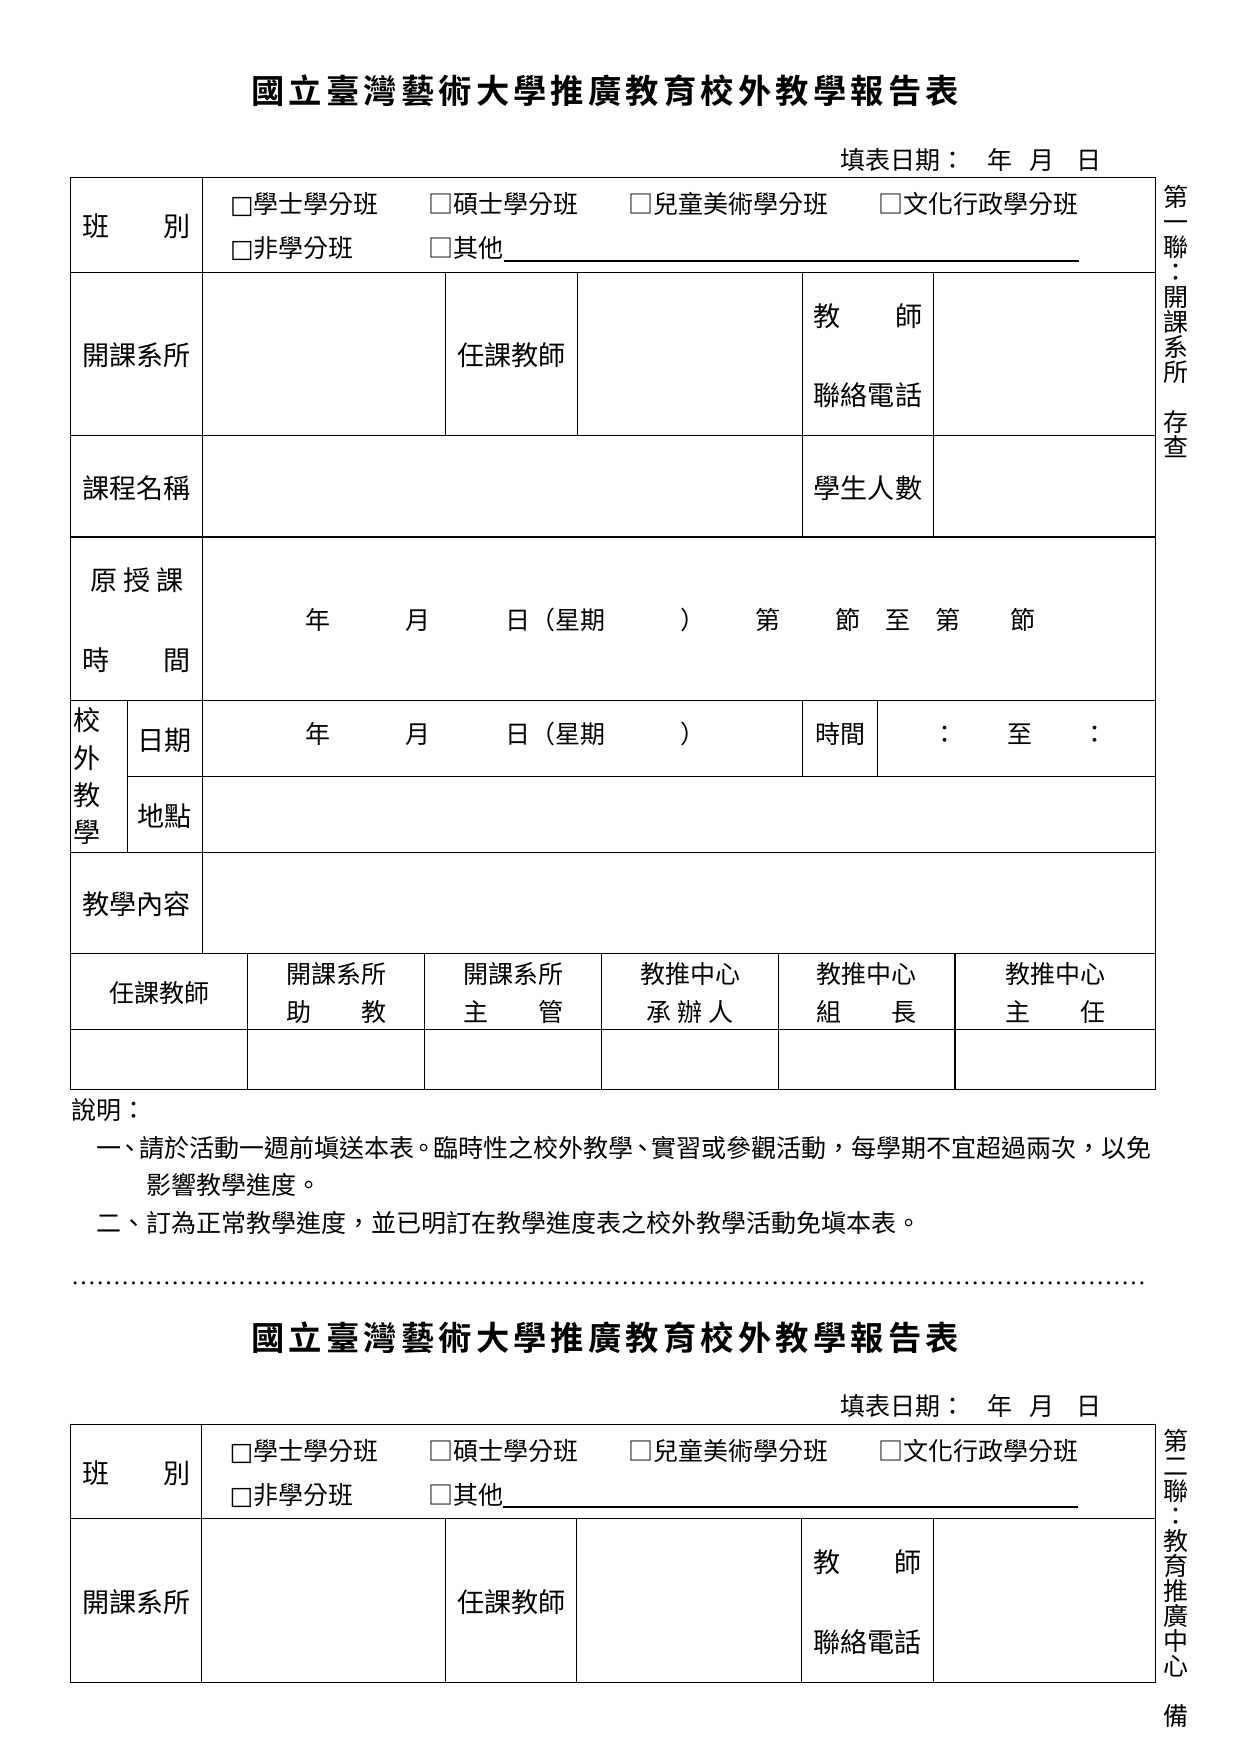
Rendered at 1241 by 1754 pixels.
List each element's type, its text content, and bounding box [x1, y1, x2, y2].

text ………………………………………………………………………………………………………………… [71, 1257, 1152, 1294]
text 說明： [71, 1090, 1152, 1128]
table_cell 教學內容 [71, 853, 202, 953]
table_cell 教 師 聯絡電話 [802, 1519, 933, 1682]
table_header □學士學分班 □碩士學分班 □兒童美術學分班 □文化行政學分班 □非學分班 □其他 [202, 1425, 1155, 1518]
table_cell [934, 273, 1155, 435]
table_cell [425, 1030, 601, 1089]
table_cell [934, 436, 1155, 536]
table_cell 教 師 聯絡電話 [803, 273, 933, 435]
table_cell 日期 [128, 701, 202, 776]
table_cell 課程名稱 [71, 436, 202, 536]
table_cell 開課系所 [71, 273, 202, 435]
table_cell ： 至 ： [878, 701, 1155, 776]
table_cell 開課系所 助 教 [248, 954, 424, 1029]
table_cell [602, 1030, 778, 1089]
table_cell [202, 1519, 445, 1682]
text 二、訂為正常教學進度，並已明訂在教學進度表之校外教學活動免塡本表。 [71, 1203, 1152, 1240]
table_cell 開課系所 [71, 1519, 201, 1682]
table_cell [203, 777, 1155, 852]
table_cell 任課教師 [446, 273, 577, 435]
table_cell [203, 273, 445, 435]
text 一、請於活動一週前塡送本表。臨時性之校外教學、實習或參觀活動，每學期不宜超過兩次，以免影響教學進度。 [96, 1128, 1152, 1203]
table_cell 地點 [128, 777, 202, 852]
table_cell 教推中心 承 辦 人 [602, 954, 778, 1029]
text 填表日期： 年 月 日 [71, 1386, 1101, 1423]
table_cell [956, 1030, 1155, 1089]
table_header 班 別 [71, 178, 202, 272]
table_cell [203, 853, 1155, 953]
table_cell 年 月 日（星期 ） 第 節 至 第 節 [203, 538, 1155, 700]
table_cell 開課系所 主 管 [425, 954, 601, 1029]
table_cell [779, 1030, 954, 1089]
table_cell [248, 1030, 424, 1089]
table_cell 年 月 日（星期 ） [203, 701, 802, 776]
table_cell 任課教師 [446, 1519, 576, 1682]
table_cell 任課教師 [71, 954, 247, 1029]
table_cell 教推中心 主 任 [956, 954, 1155, 1029]
table_header 班 別 [71, 1425, 201, 1518]
table_cell [577, 1519, 801, 1682]
table_cell [203, 436, 802, 536]
table_cell 時間 [803, 701, 877, 776]
table_cell 原 授 課 時 間 [71, 538, 202, 700]
text 填表日期： 年 月 日 [71, 139, 1101, 177]
table_cell 學生人數 [803, 436, 933, 536]
table_cell 校外教學 [71, 701, 127, 852]
table_cell 教推中心 組 長 [779, 954, 954, 1029]
text 國立臺灣藝術大學推廣教育校外教學報告表 [71, 1298, 1139, 1373]
text 國立臺灣藝術大學推廣教育校外教學報告表 [71, 52, 1139, 127]
table_cell [578, 273, 802, 435]
table_cell [71, 1030, 247, 1089]
table_header □學士學分班 □碩士學分班 □兒童美術學分班 □文化行政學分班 □非學分班 □其他 [203, 178, 1155, 272]
table_cell [934, 1519, 1155, 1682]
